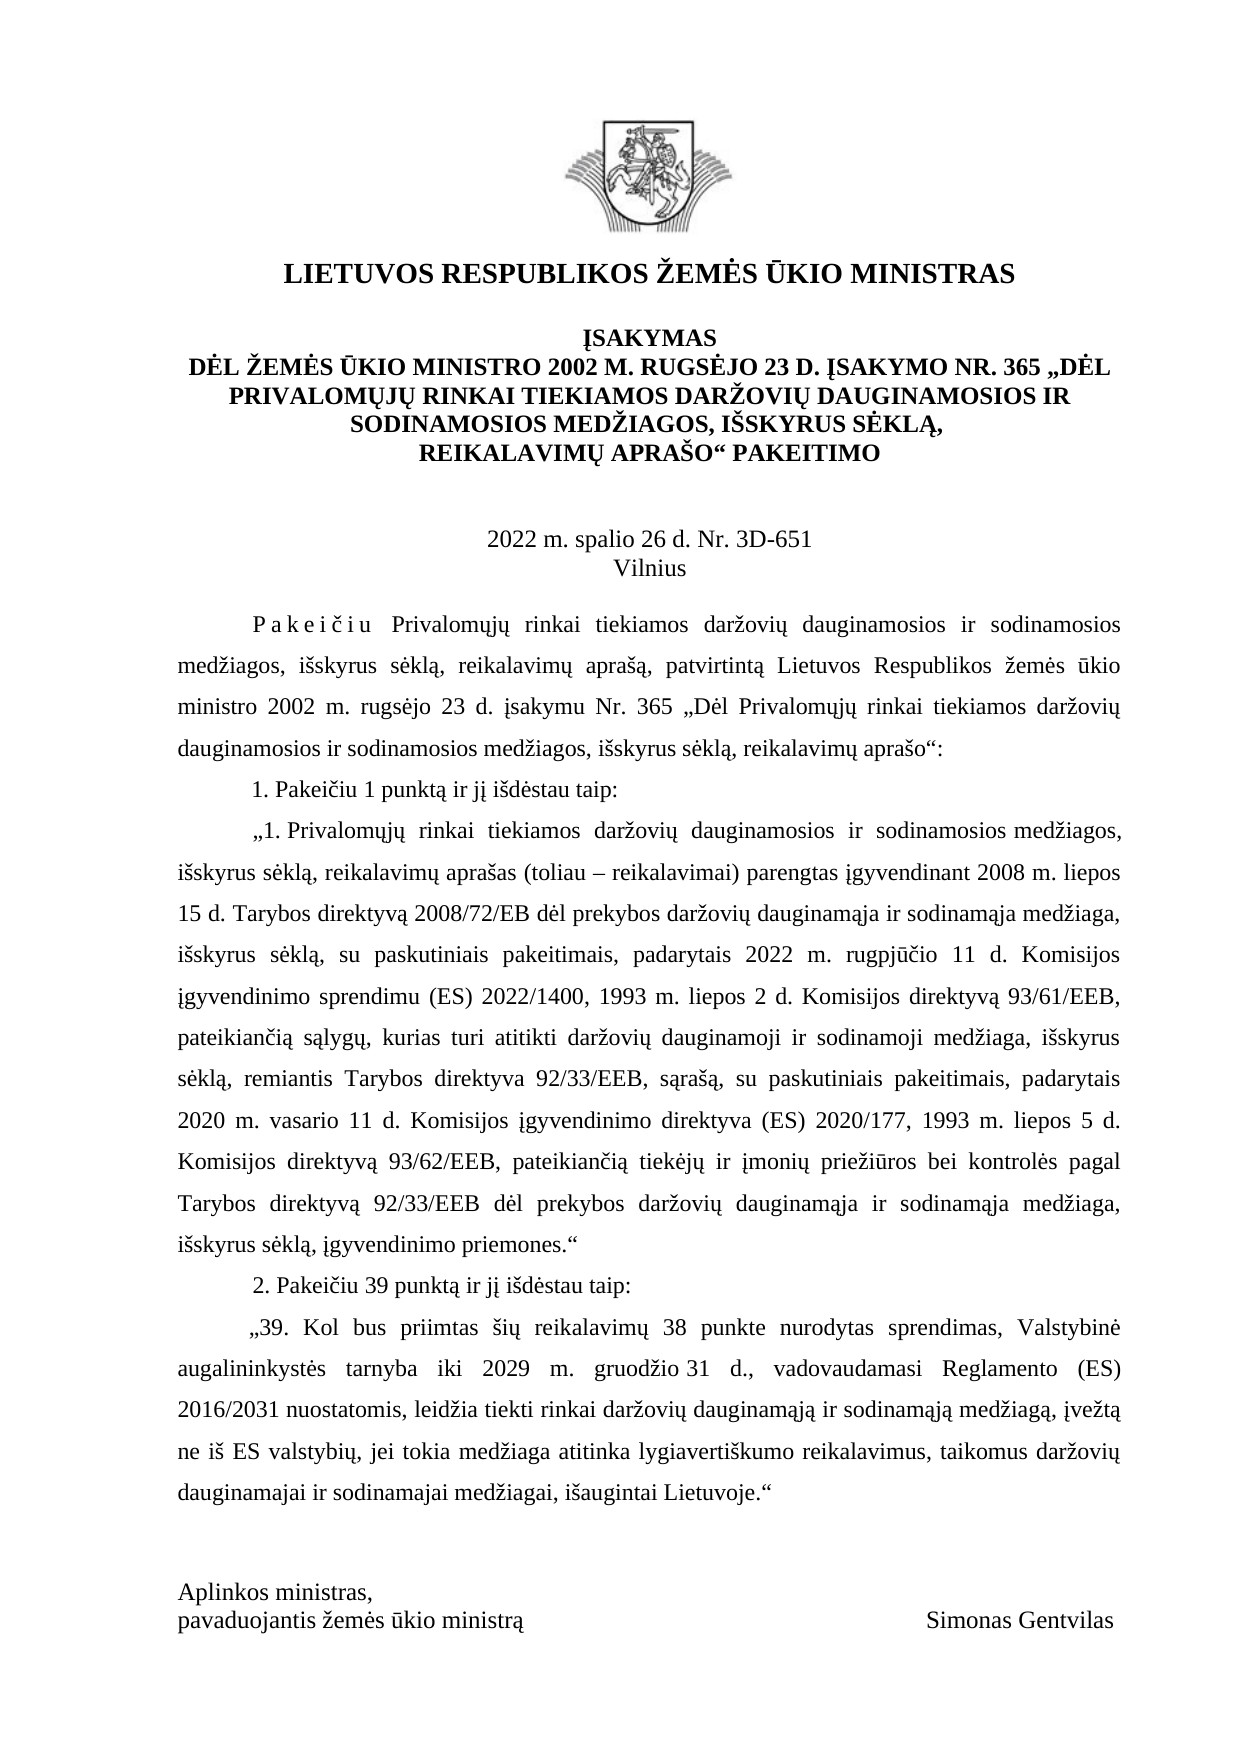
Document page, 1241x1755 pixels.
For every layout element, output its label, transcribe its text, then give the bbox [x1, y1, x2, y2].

text Vilnius [177, 553, 1122, 582]
subtitle REIKALAVIMŲ APRAŠO“ PAKEITIMO [177, 438, 1122, 467]
text ĮSAKYMAS [177, 323, 1122, 352]
subtitle DĖL ŽEMĖS ŪKIO MINISTRO 2002 M. RUGSĖJO 23 D. ĮSAKYMO NR. 365 „DĖL PRIVALOMŲJŲ RINKAI TIEKIAMOS DARŽOVIŲ DAUGINAMOSIOS IR SODINAMOSIOS MEDŽIAGOS, IŠSKYRUS SĖKLĄ, [177, 352, 1122, 438]
text „39. Kol bus priimtas šių reikalavimų 38 punkte nurodytas sprendimas, Valstybinė augalininkystės tarnyba iki 2029 m. gruodžio 31 d., vadovaudamasi Reglamento (ES) 2016/2031 nuostatomis, leidžia tiekti rinkai daržovių dauginamąją ir sodinamąją medžiagą, įvežtą ne iš ES valstybių, jei tokia medžiaga atitinka lygiavertiškumo reikalavimus, taikomus daržovių dauginamajai ir sodinamajai medžiagai, išaugintai Lietuvoje.“ [177, 1313, 1122, 1506]
text 2. Pakeičiu 39 punktą ir jį išdėstau taip: [177, 1271, 1122, 1299]
text Aplinkos ministras, [177, 1577, 1122, 1606]
text pavaduojantis žemės ūkio ministrą Simonas Gentvilas [177, 1606, 1122, 1634]
text „1. Privalomųjų rinkai tiekiamos daržovių dauginamosios ir sodinamosios medžiagos, išskyrus sėklą, reikalavimų aprašas (toliau – reikalavimai) parengtas įgyvendinant 2008 m. liepos 15 d. Tarybos direktyvą 2008/72/EB dėl prekybos daržovių dauginamąja ir sodinamąja medžiaga, išskyrus sėklą, su paskutiniais pakeitimais, padarytais 2022 m. rugpjūčio 11 d. Komisijos įgyvendinimo sprendimu (ES) 2022/1400, 1993 m. liepos 2 d. Komisijos direktyvą 93/61/EEB, pateikiančią sąlygų, kurias turi atitikti daržovių dauginamoji ir sodinamoji medžiaga, išskyrus sėklą, remiantis Tarybos direktyva 92/33/EEB, sąrašą, su paskutiniais pakeitimais, padarytais 2020 m. vasario 11 d. Komisijos įgyvendinimo direktyva (ES) 2020/177, 1993 m. liepos 5 d. Komisijos direktyvą 93/62/EEB, pateikiančią tiekėjų ir įmonių priežiūros bei kontrolės pagal Tarybos direktyvą 92/33/EEB dėl prekybos daržovių dauginamąja ir sodinamąja medžiaga, išskyrus sėklą, įgyvendinimo priemones.“ [177, 816, 1122, 1257]
text LIETUVOS RESPUBLIKOS ŽEMĖS ŪKIO MINISTRAS [177, 256, 1122, 290]
text 2022 m. spalio 26 d. Nr. 3D-651 [177, 524, 1122, 553]
text 1. Pakeičiu 1 punktą ir jį išdėstau taip: [177, 775, 1122, 803]
text Pakeičiu Privalomųjų rinkai tiekiamos daržovių dauginamosios ir sodinamosios medžiagos, išskyrus sėklą, reikalavimų aprašą, patvirtintą Lietuvos Respublikos žemės ūkio ministro 2002 m. rugsėjo 23 d. įsakymu Nr. 365 „Dėl Privalomųjų rinkai tiekiamos daržovių dauginamosios ir sodinamosios medžiagos, išskyrus sėklą, reikalavimų aprašo“: [177, 609, 1122, 761]
